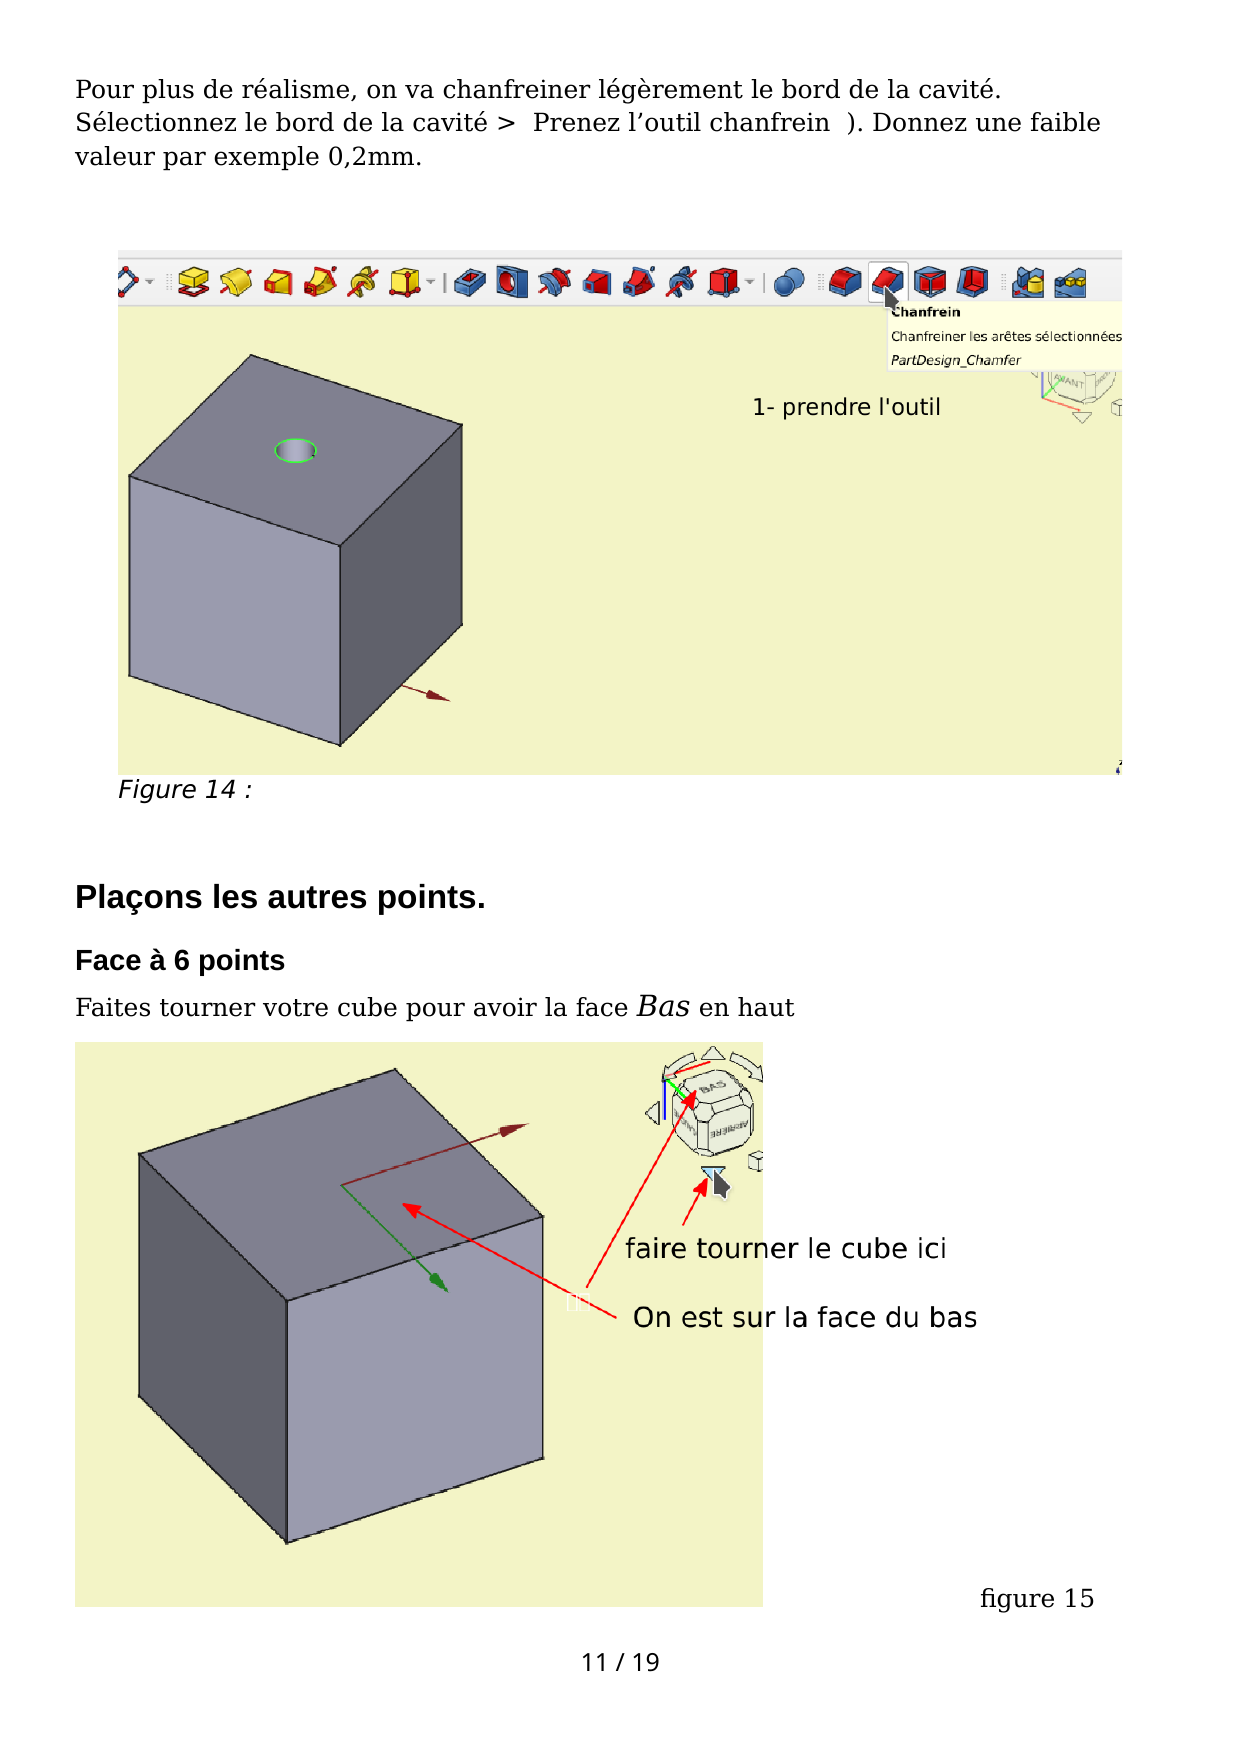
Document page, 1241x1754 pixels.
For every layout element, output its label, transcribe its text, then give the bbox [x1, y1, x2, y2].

subtitle Plaçons les autres points. [75, 877, 1165, 916]
picture [75, 1042, 980, 1607]
text figure 15 [75, 1043, 1165, 1613]
picture [118, 250, 1123, 775]
text Pour plus de réalisme, on va chanfreiner légèrement le bord de la cavité. Sélectionnez le bord de la cavité > Prenez l’outil chanfrein ). Donnez une faible valeur par exemple 0,2mm. [75, 75, 1165, 171]
text Figure 14 : [118, 775, 1122, 804]
subtitle Face à 6 points [75, 943, 1165, 977]
text Faites tourner votre cube pour avoir la face Bas en haut [75, 989, 1165, 1023]
